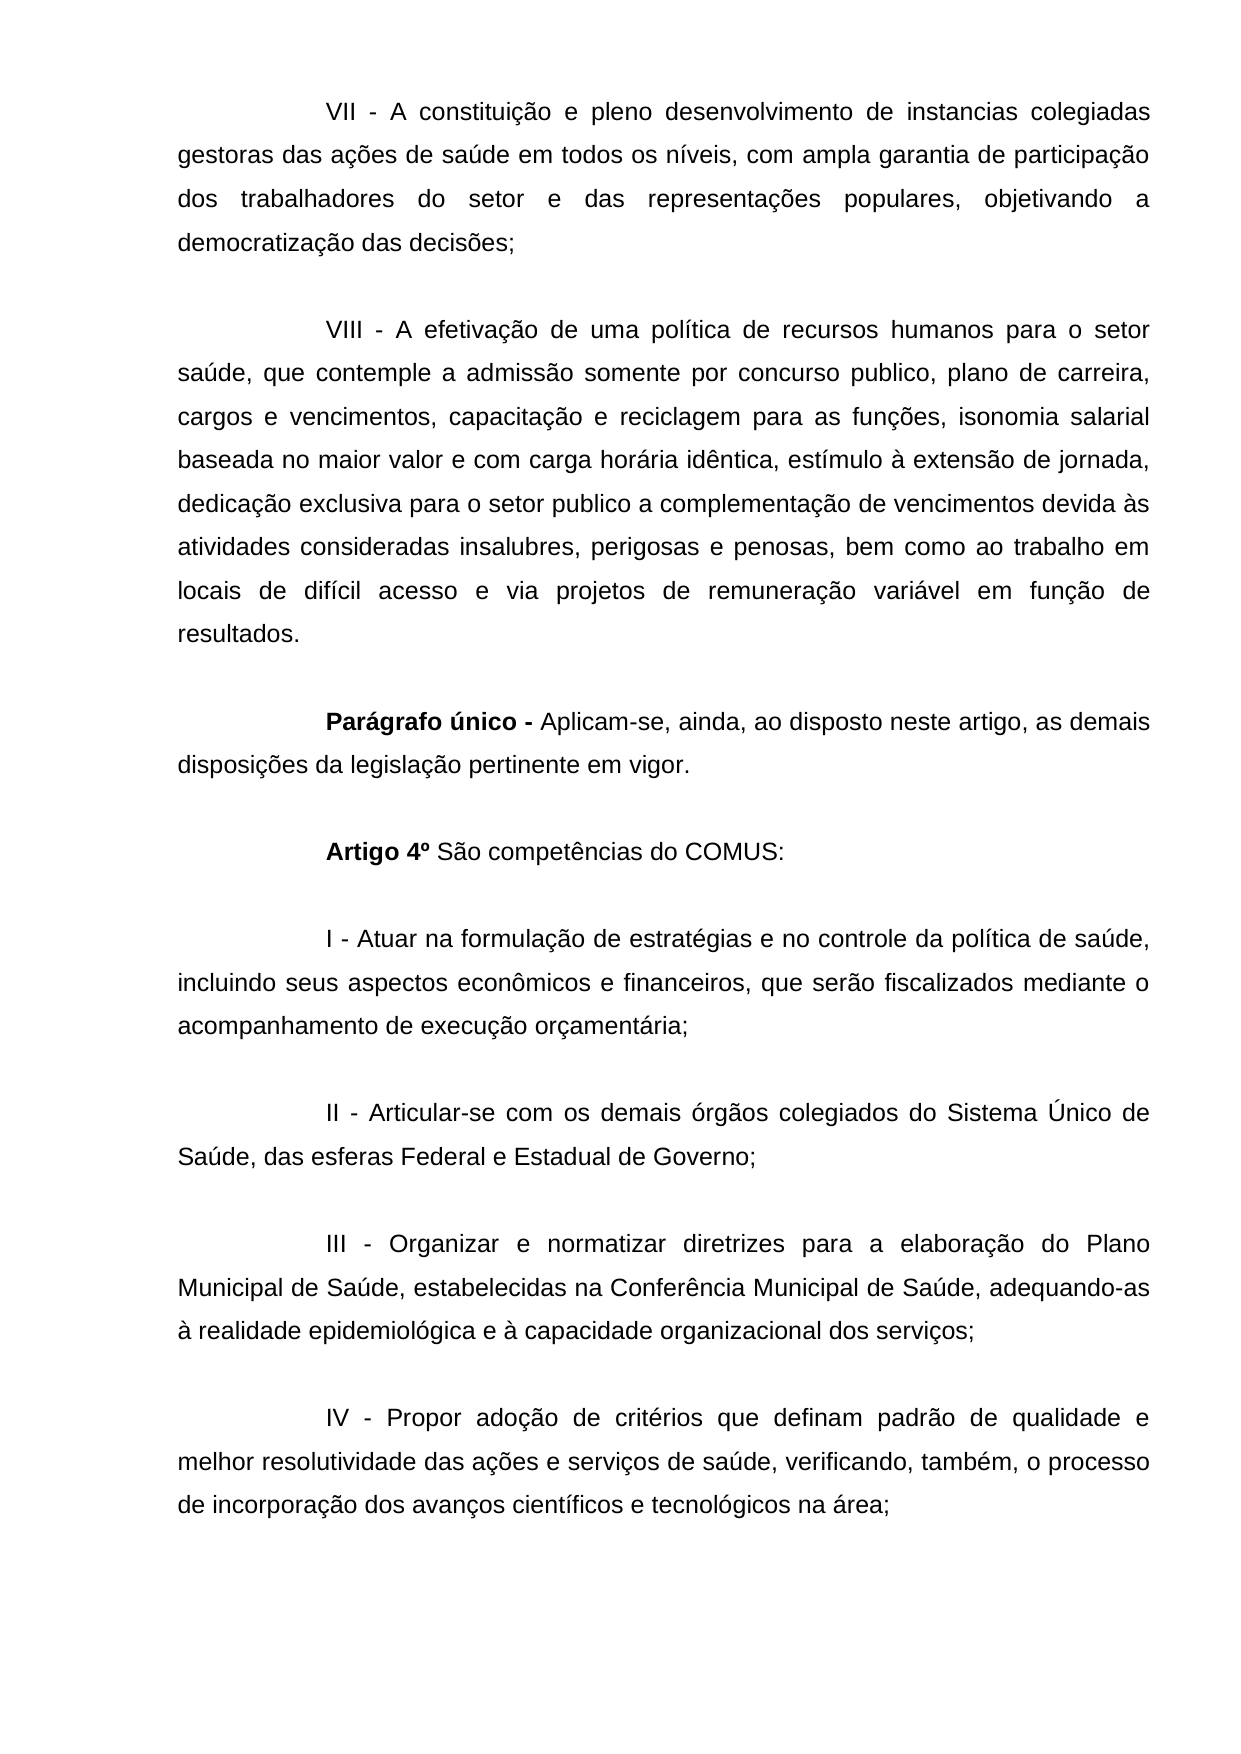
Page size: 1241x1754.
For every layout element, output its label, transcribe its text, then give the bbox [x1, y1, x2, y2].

text VII - A constituição e pleno desenvolvimento de instancias colegiadas gestoras das ações de saúde em todos os níveis, com ampla garantia de participação dos trabalhadores do setor e das representações populares, objetivando a democratização das decisões; [177, 97, 1152, 257]
text III - Organizar e normatizar diretrizes para a elaboração do Plano Municipal de Saúde, estabelecidas na Conferência Municipal de Saúde, adequando-as à realidade epidemiológica e à capacidade organizacional dos serviços; [177, 1229, 1152, 1345]
text VIII - A efetivação de uma política de recursos humanos para o setor saúde, que contemple a admissão somente por concurso publico, plano de carreira, cargos e vencimentos, capacitação e reciclagem para as funções, isonomia salarial baseada no maior valor e com carga horária idêntica, estímulo à extensão de jornada, dedicação exclusiva para o setor publico a complementação de vencimentos devida às atividades consideradas insalubres, perigosas e penosas, bem como ao trabalho em locais de difícil acesso e via projetos de remuneração variável em função de resultados. [177, 314, 1152, 648]
text Artigo 4º São competências do COMUS: [177, 837, 1152, 866]
text II - Articular-se com os demais órgãos colegiados do Sistema Único de Saúde, das esferas Federal e Estadual de Governo; [177, 1098, 1152, 1171]
text IV - Propor adoção de critérios que definam padrão de qualidade e melhor resolutividade das ações e serviços de saúde, verificando, também, o processo de incorporação dos avanços científicos e tecnológicos na área; [177, 1403, 1152, 1519]
text Parágrafo único - Aplicam-se, ainda, ao disposto neste artigo, as demais disposições da legislação pertinente em vigor. [177, 706, 1152, 779]
text I - Atuar na formulação de estratégias e no controle da política de saúde, incluindo seus aspectos econômicos e financeiros, que serão fiscalizados mediante o acompanhamento de execução orçamentária; [177, 924, 1152, 1040]
